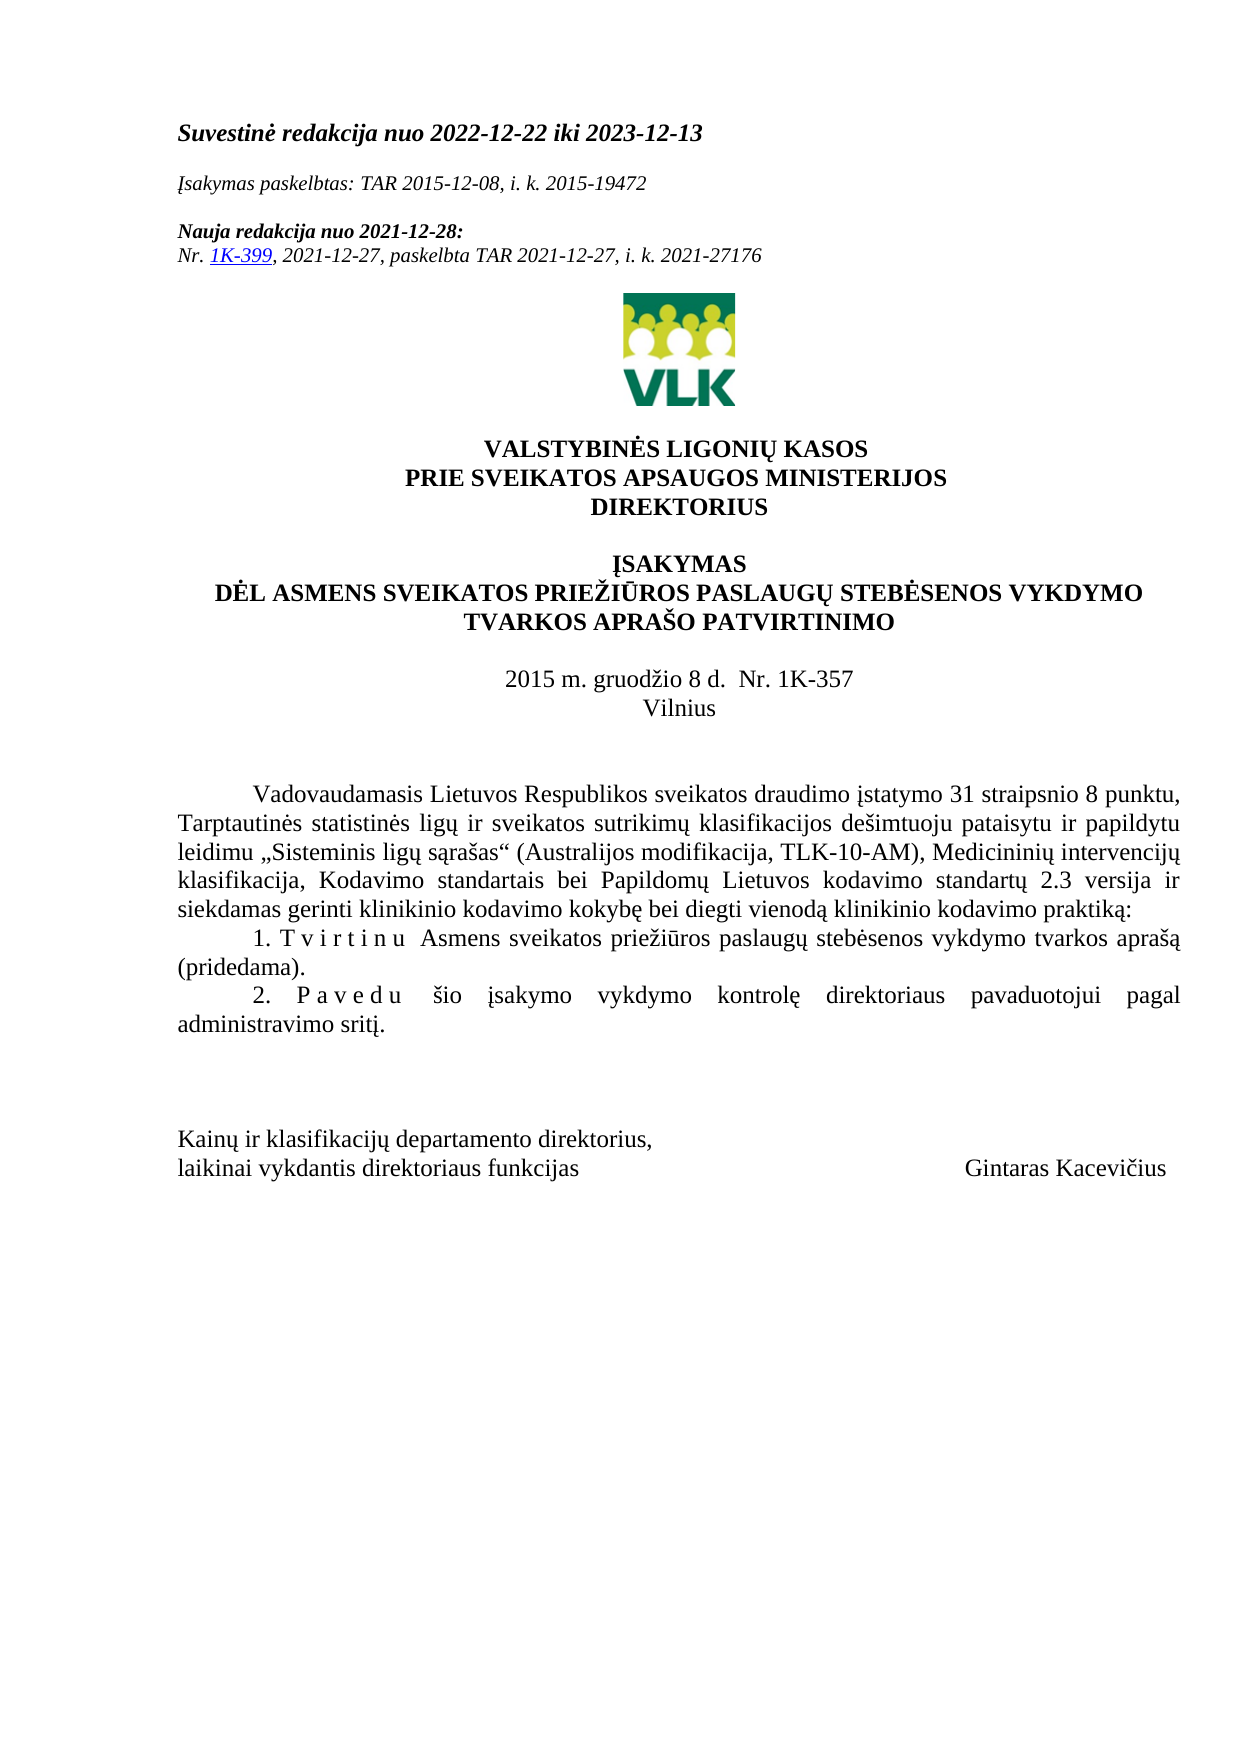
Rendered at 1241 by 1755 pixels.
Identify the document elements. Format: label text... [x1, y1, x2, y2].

text laikinai vykdantis direktoriaus funkcijas Gintaras Kacevičius [177, 1153, 1181, 1182]
text DIREKTORIUS [177, 492, 1181, 521]
text DĖL ASMENS SVEIKATOS PRIEŽIŪROS PASLAUGŲ STEBĖSENOS VYKDYMO TVARKOS APRAŠO PATVIRTINIMO [177, 578, 1181, 636]
text Įsakymas paskelbtas: TAR 2015-12-08, i. k. 2015-19472 [177, 171, 1181, 195]
text 2. Pavedu šio įsakymo vykdymo kontrolę direktoriaus pavaduotojui pagal administravimo sritį. [177, 981, 1181, 1038]
text Nauja redakcija nuo 2021-12-28: [177, 219, 1181, 243]
text VALSTYBINĖS LIGONIŲ KASOS [177, 434, 1181, 463]
text Vadovaudamasis Lietuvos Respublikos sveikatos draudimo įstatymo 31 straipsnio 8 punktu, Tarptautinės statistinės ligų ir sveikatos sutrikimų klasifikacijos dešimtuoju pataisytu ir papildytu leidimu „Sisteminis ligų sąrašas“ (Australijos modifikacija, TLK-10-AM), Medicininių intervencijų klasifikacija, Kodavimo standartais bei Papildomų Lietuvos kodavimo standartų 2.3 versija ir siekdamas gerinti klinikinio kodavimo kokybę bei diegti vienodą klinikinio kodavimo praktiką: [177, 779, 1181, 923]
text Kainų ir klasifikacijų departamento direktorius, [177, 1124, 1181, 1153]
text 2015 m. gruodžio 8 d. Nr. 1K-357 [177, 664, 1181, 693]
text Nr. 1K-399, 2021-12-27, paskelbta TAR 2021-12-27, i. k. 2021-27176 [177, 243, 1181, 267]
text PRIE SVEIKATOS APSAUGOS MINISTERIJOS [177, 463, 1181, 492]
text 1. Tvirtinu Asmens sveikatos priežiūros paslaugų stebėsenos vykdymo tvarkos aprašą (pridedama). [177, 923, 1181, 981]
text Suvestinė redakcija nuo 2022-12-22 iki 2023-12-13 [177, 118, 1181, 147]
text Vilnius [177, 693, 1181, 722]
text ĮSAKYMAS [177, 549, 1181, 578]
